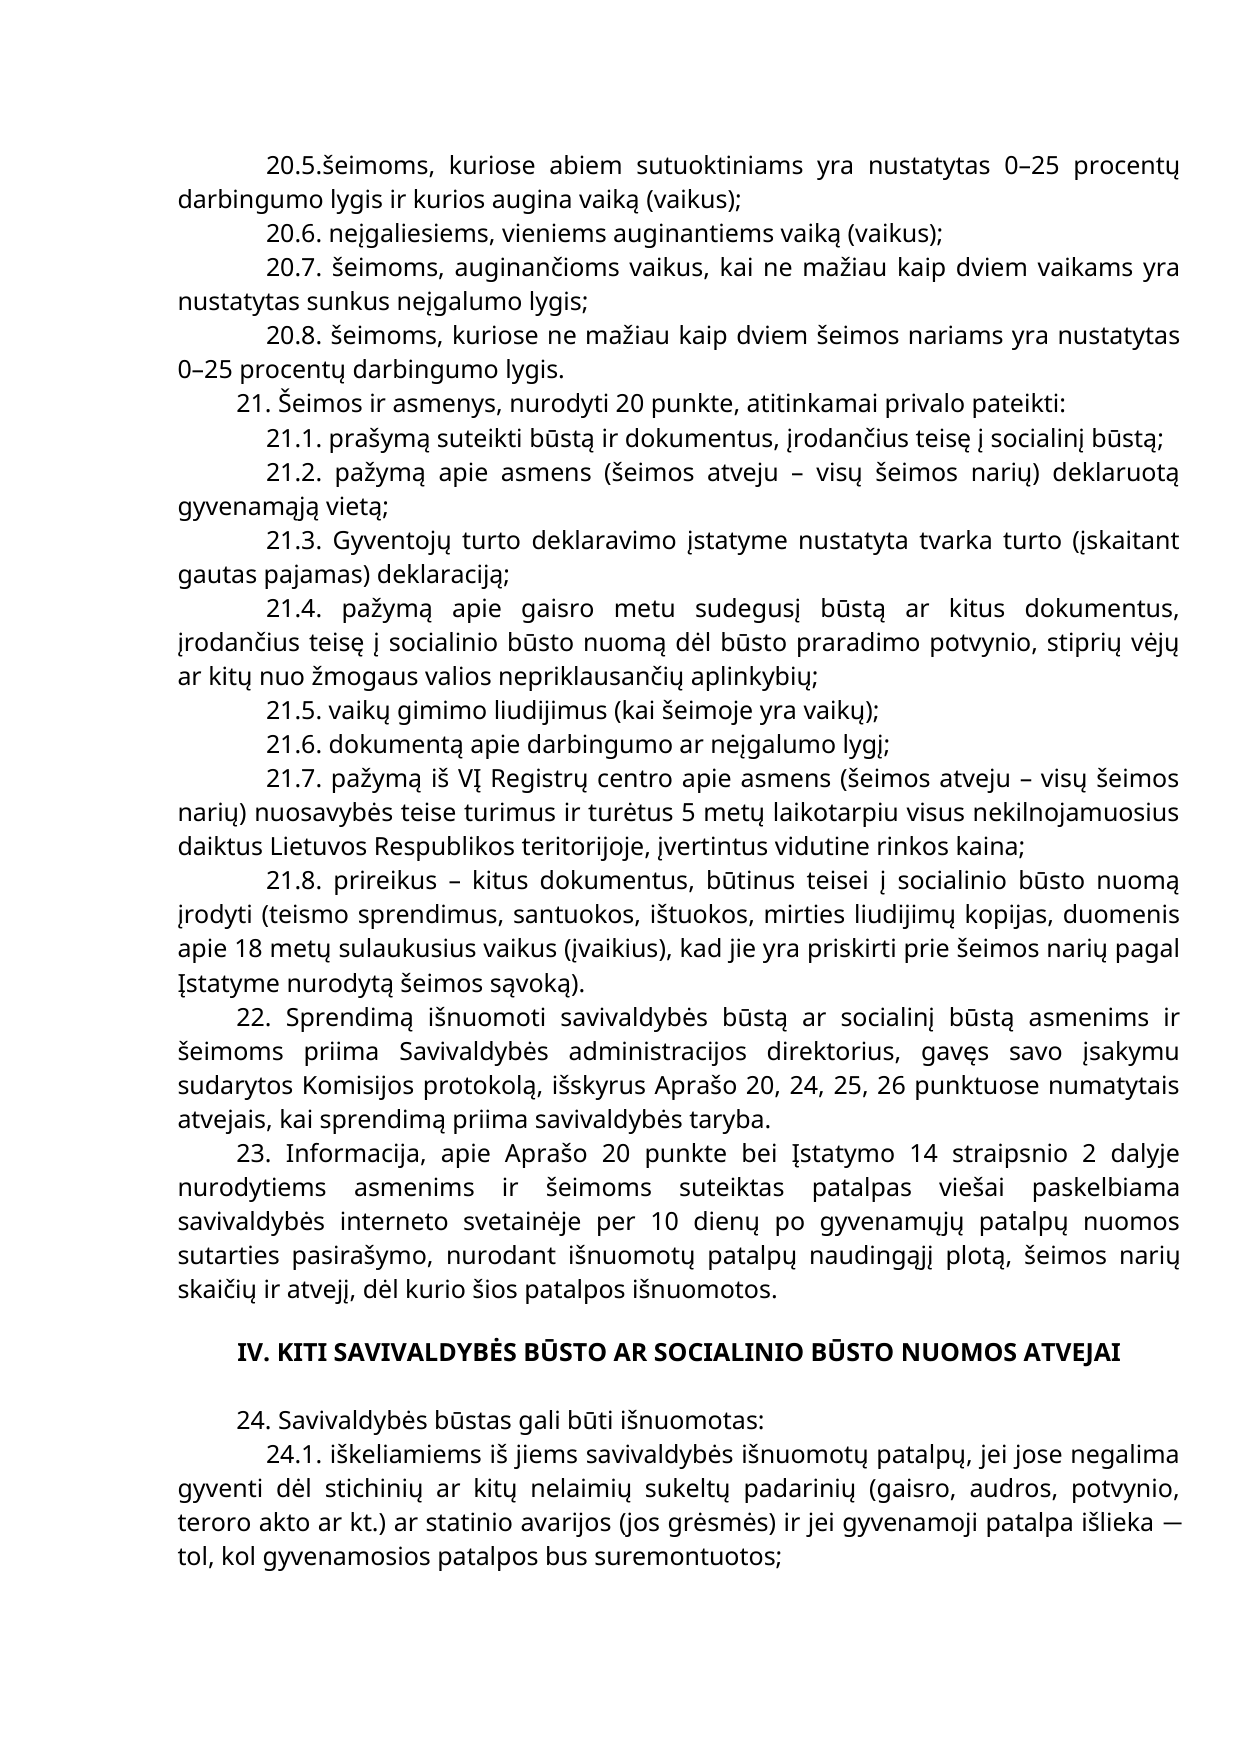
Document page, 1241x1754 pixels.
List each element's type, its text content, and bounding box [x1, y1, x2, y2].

text 20.6. neįgaliesiems, vieniems auginantiems vaiką (vaikus); [177, 216, 1181, 250]
text 20.7. šeimoms, auginančioms vaikus, kai ne mažiau kaip dviem vaikams yra nustatytas sunkus neįgalumo lygis; [177, 250, 1181, 318]
text 24. Savivaldybės būstas gali būti išnuomotas: [177, 1403, 1181, 1437]
text 21.8. prireikus – kitus dokumentus, būtinus teisei į socialinio būsto nuomą įrodyti (teismo sprendimus, santuokos, ištuokos, mirties liudijimų kopijas, duomenis apie 18 metų sulaukusius vaikus (įvaikius), kad jie yra priskirti prie šeimos narių pagal Įstatyme nurodytą šeimos sąvoką). [177, 863, 1181, 999]
text IV. KITI SAVIVALDYBĖS BŪSTO AR SOCIALINIO BŪSTO NUOMOS ATVEJAI [177, 1334, 1181, 1369]
text 20.8. šeimoms, kuriose ne mažiau kaip dviem šeimos nariams yra nustatytas 0–25 procentų darbingumo lygis. [177, 318, 1181, 386]
text 24.1. iškeliamiems iš jiems savivaldybės išnuomotų patalpų, jei jose negalima gyventi dėl stichinių ar kitų nelaimių sukeltų padarinių (gaisro, audros, potvynio, teroro akto ar kt.) ar statinio avarijos (jos grėsmės) ir jei gyvenamoji patalpa išlieka ─ tol, kol gyvenamosios patalpos bus suremontuotos; [177, 1437, 1181, 1573]
text 21.6. dokumentą apie darbingumo ar neįgalumo lygį; [177, 727, 1181, 761]
text 21.3. Gyventojų turto deklaravimo įstatyme nustatyta tvarka turto (įskaitant gautas pajamas) deklaraciją; [177, 522, 1181, 591]
text 21. Šeimos ir asmenys, nurodyti 20 punkte, atitinkamai privalo pateikti: [177, 386, 1181, 420]
text 21.2. pažymą apie asmens (šeimos atveju – visų šeimos narių) deklaruotą gyvenamąją vietą; [177, 454, 1181, 522]
text 21.4. pažymą apie gaisro metu sudegusį būstą ar kitus dokumentus, įrodančius teisę į socialinio būsto nuomą dėl būsto praradimo potvynio, stiprių vėjų ar kitų nuo žmogaus valios nepriklausančių aplinkybių; [177, 591, 1181, 693]
text 22. Sprendimą išnuomoti savivaldybės būstą ar socialinį būstą asmenims ir šeimoms priima Savivaldybės administracijos direktorius, gavęs savo įsakymu sudarytos Komisijos protokolą, išskyrus Aprašo 20, 24, 25, 26 punktuose numatytais atvejais, kai sprendimą priima savivaldybės taryba. [177, 999, 1181, 1136]
text 21.7. pažymą iš VĮ Registrų centro apie asmens (šeimos atveju – visų šeimos narių) nuosavybės teise turimus ir turėtus 5 metų laikotarpiu visus nekilnojamuosius daiktus Lietuvos Respublikos teritorijoje, įvertintus vidutine rinkos kaina; [177, 761, 1181, 863]
text 21.5. vaikų gimimo liudijimus (kai šeimoje yra vaikų); [177, 693, 1181, 727]
text 20.5.šeimoms, kuriose abiem sutuoktiniams yra nustatytas 0–25 procentų darbingumo lygis ir kurios augina vaiką (vaikus); [177, 148, 1181, 216]
text 21.1. prašymą suteikti būstą ir dokumentus, įrodančius teisę į socialinį būstą; [177, 420, 1181, 454]
text 23. Informacija, apie Aprašo 20 punkte bei Įstatymo 14 straipsnio 2 dalyje nurodytiems asmenims ir šeimoms suteiktas patalpas viešai paskelbiama savivaldybės interneto svetainėje per 10 dienų po gyvenamųjų patalpų nuomos sutarties pasirašymo, nurodant išnuomotų patalpų naudingąjį plotą, šeimos narių skaičių ir atvejį, dėl kurio šios patalpos išnuomotos. [177, 1136, 1181, 1306]
